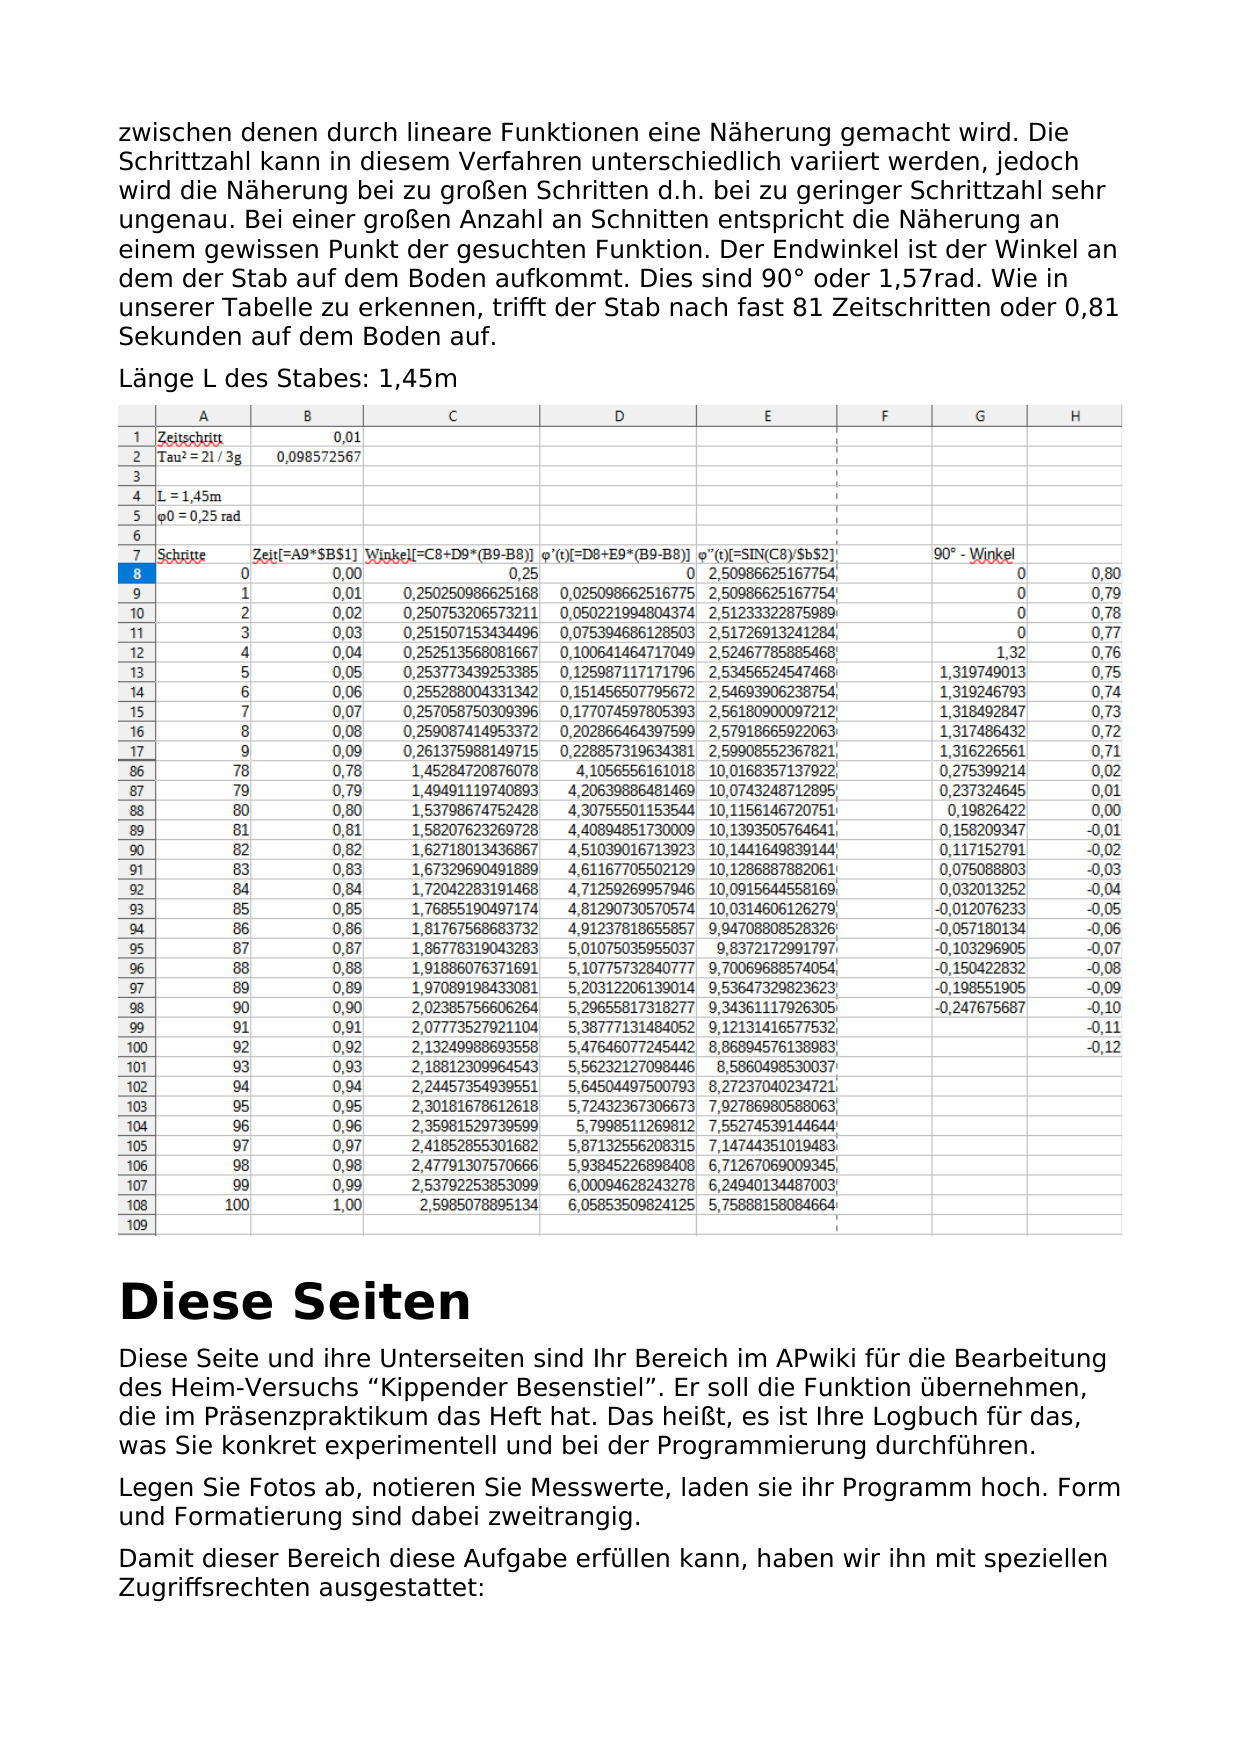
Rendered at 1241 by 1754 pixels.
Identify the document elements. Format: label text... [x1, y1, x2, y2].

text Diese Seite und ihre Unterseiten sind Ihr Bereich im APwiki für die Bearbeitung des Heim-Versuchs “Kippender Besenstiel”. Er soll die Funktion übernehmen, die im Präsenzpraktikum das Heft hat. Das heißt, es ist Ihre Logbuch für das, was Sie konkret experimentell und bei der Programmierung durchführen. [118, 1344, 1122, 1461]
subtitle Diese Seiten [118, 1273, 1122, 1331]
text Länge L des Stabes: 1,45m [118, 364, 1122, 393]
text zwischen denen durch lineare Funktionen eine Näherung gemacht wird. Die Schrittzahl kann in diesem Verfahren unterschiedlich variiert werden, jedoch wird die Näherung bei zu großen Schritten d.h. bei zu geringer Schrittzahl sehr ungenau. Bei einer großen Anzahl an Schnitten entspricht die Näherung an einem gewissen Punkt der gesuchten Funktion. Der Endwinkel ist der Winkel an dem der Stab auf dem Boden aufkommt. Dies sind 90° oder 1,57rad. Wie in unserer Tabelle zu erkennen, trifft der Stab nach fast 81 Zeitschritten oder 0,81 Sekunden auf dem Boden auf. [118, 118, 1122, 351]
text Legen Sie Fotos ab, notieren Sie Messwerte, laden sie ihr Programm hoch. Form und Formatierung sind dabei zweitrangig. [118, 1473, 1122, 1531]
picture [118, 405, 1123, 1236]
text Damit dieser Bereich diese Aufgabe erfüllen kann, haben wir ihn mit speziellen Zugriffsrechten ausgestattet: [118, 1544, 1122, 1602]
